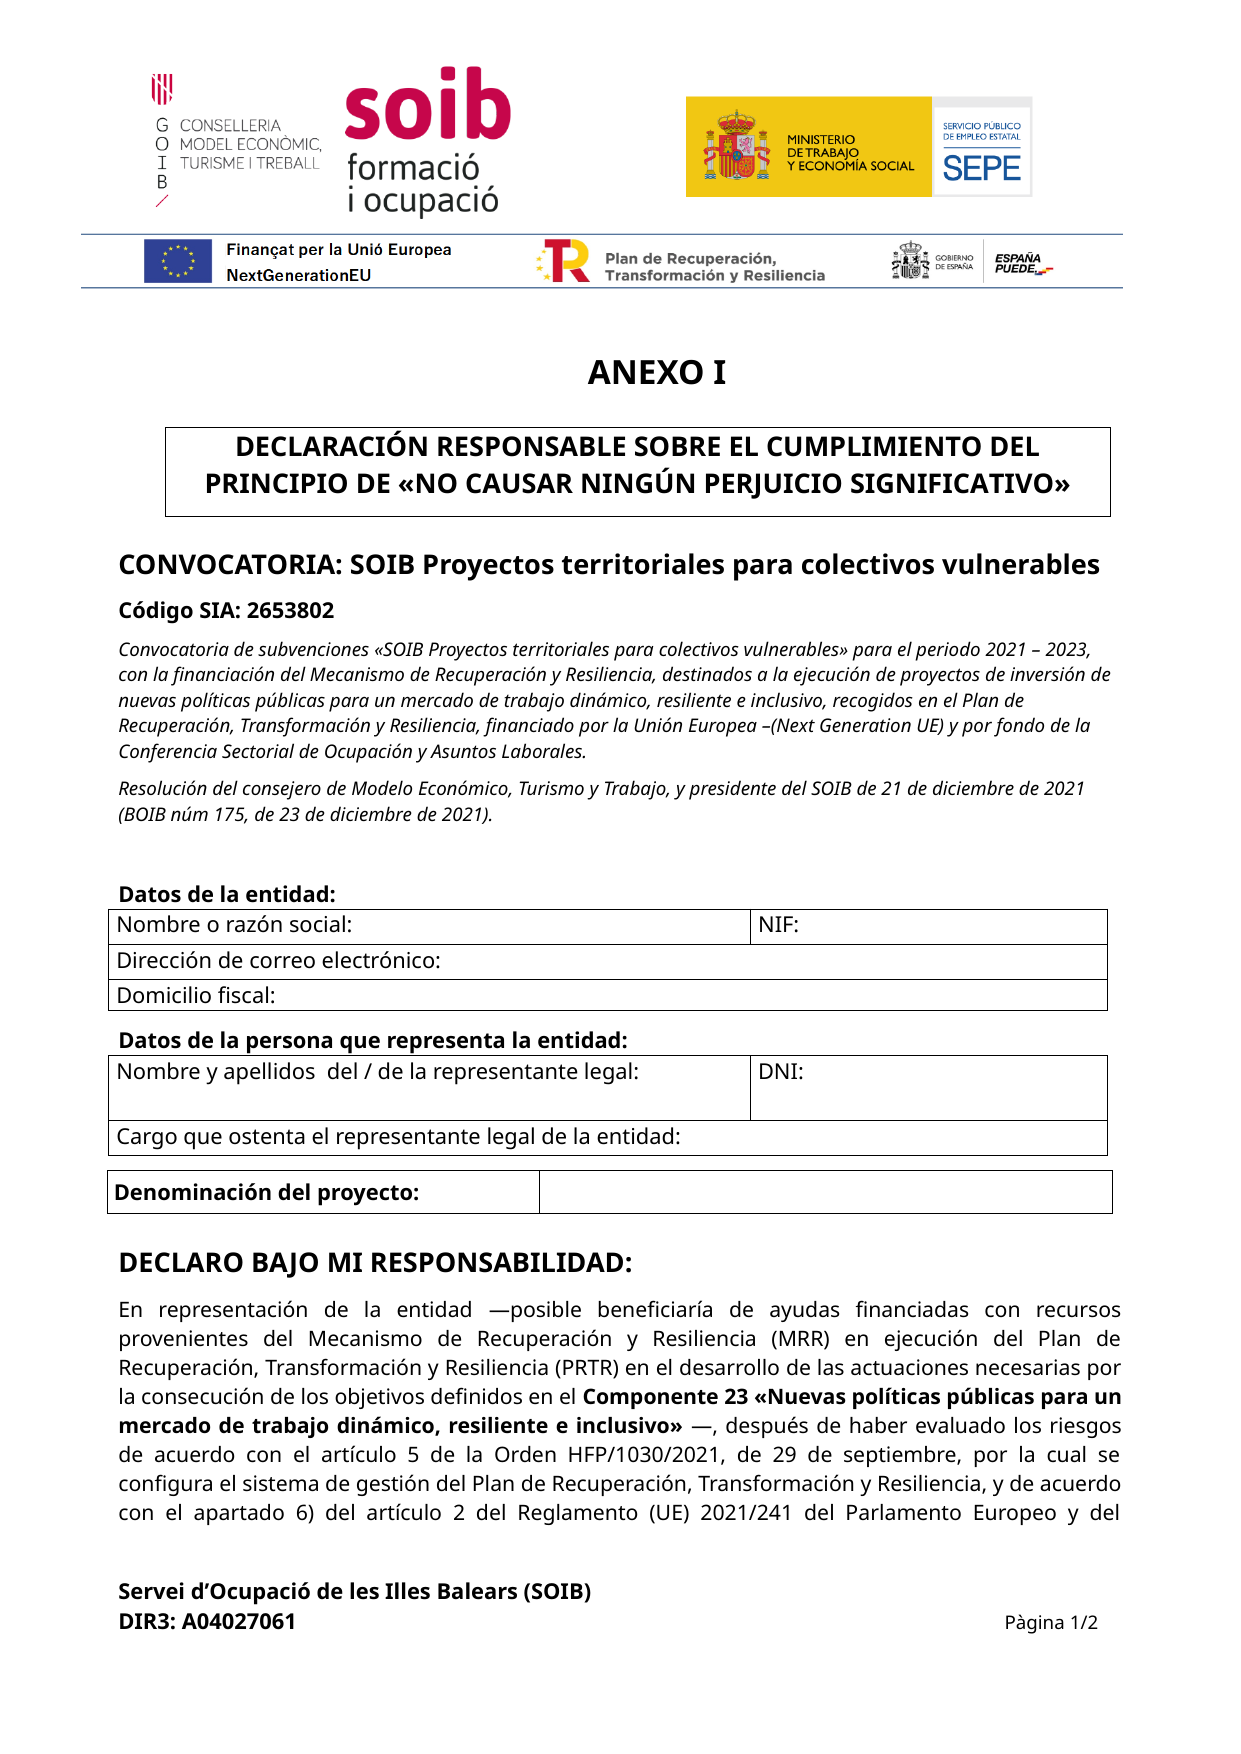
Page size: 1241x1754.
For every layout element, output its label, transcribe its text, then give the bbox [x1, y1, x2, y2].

text Datos de la persona que representa la entidad: [118, 1025, 1122, 1055]
table_header Denominación del proyecto: [108, 1171, 539, 1213]
table_header NIF: [751, 910, 1107, 944]
table_cell Cargo que ostenta el representante legal de la entidad: [109, 1121, 1107, 1155]
table_header Nombre y apellidos del / de la representante legal: [109, 1056, 750, 1120]
text Datos de la entidad: [118, 879, 1122, 908]
picture [81, 57, 1130, 294]
text En representación de la entidad —posible beneficiaría de ayudas financiadas con recursos provenientes del Mecanismo de Recuperación y Resiliencia (MRR) en ejecución del Plan de Recuperación, Transformación y Resiliencia (PRTR) en el desarrollo de las actuaciones necesarias por la consecución de los objetivos definidos en el Componente 23 «Nuevas políticas públicas para un mercado de trabajo dinámico, resiliente e inclusivo» —, después de haber evaluado los riesgos de acuerdo con el artículo 5 de la Orden HFP/1030/2021, de 29 de septiembre, por la cual se configura el sistema de gestión del Plan de Recuperación, Transformación y Resiliencia, y de acuerdo con el apartado 6) del artículo 2 del Reglamento (UE) 2021/241 del Parlamento Europeo y del [118, 1294, 1122, 1526]
text CONVOCATORIA: SOIB Proyectos territoriales para colectivos vulnerables [118, 546, 1122, 583]
table_cell Dirección de correo electrónico: [109, 945, 1107, 979]
subtitle ANEXO I [192, 349, 1122, 394]
table_header [540, 1171, 1112, 1213]
text Código SIA: 2653802 [118, 594, 1122, 624]
table_header Nombre o razón social: [109, 910, 750, 944]
text Resolución del consejero de Modelo Económico, Turismo y Trabajo, y presidente del SOIB de 21 de diciembre de 2021 (BOIB núm 175, de 23 de diciembre de 2021). [118, 776, 1122, 827]
table_cell Domicilio fiscal: [109, 980, 1107, 1010]
table_header DNI: [751, 1056, 1107, 1120]
text DECLARO BAJO MI RESPONSABILIDAD: [118, 1243, 1122, 1280]
text Convocatoria de subvenciones «SOIB Proyectos territoriales para colectivos vulnerables» para el periodo 2021 – 2023, con la financiación del Mecanismo de Recuperación y Resiliencia, destinados a la ejecución de proyectos de inversión de nuevas políticas públicas para un mercado de trabajo dinámico, resiliente e inclusivo, recogidos en el Plan de Recuperación, Transformación y Resiliencia, financiado por la Unión Europea –(Next Generation UE) y por fondo de la Conferencia Sectorial de Ocupación y Asuntos Laborales. [118, 636, 1122, 764]
